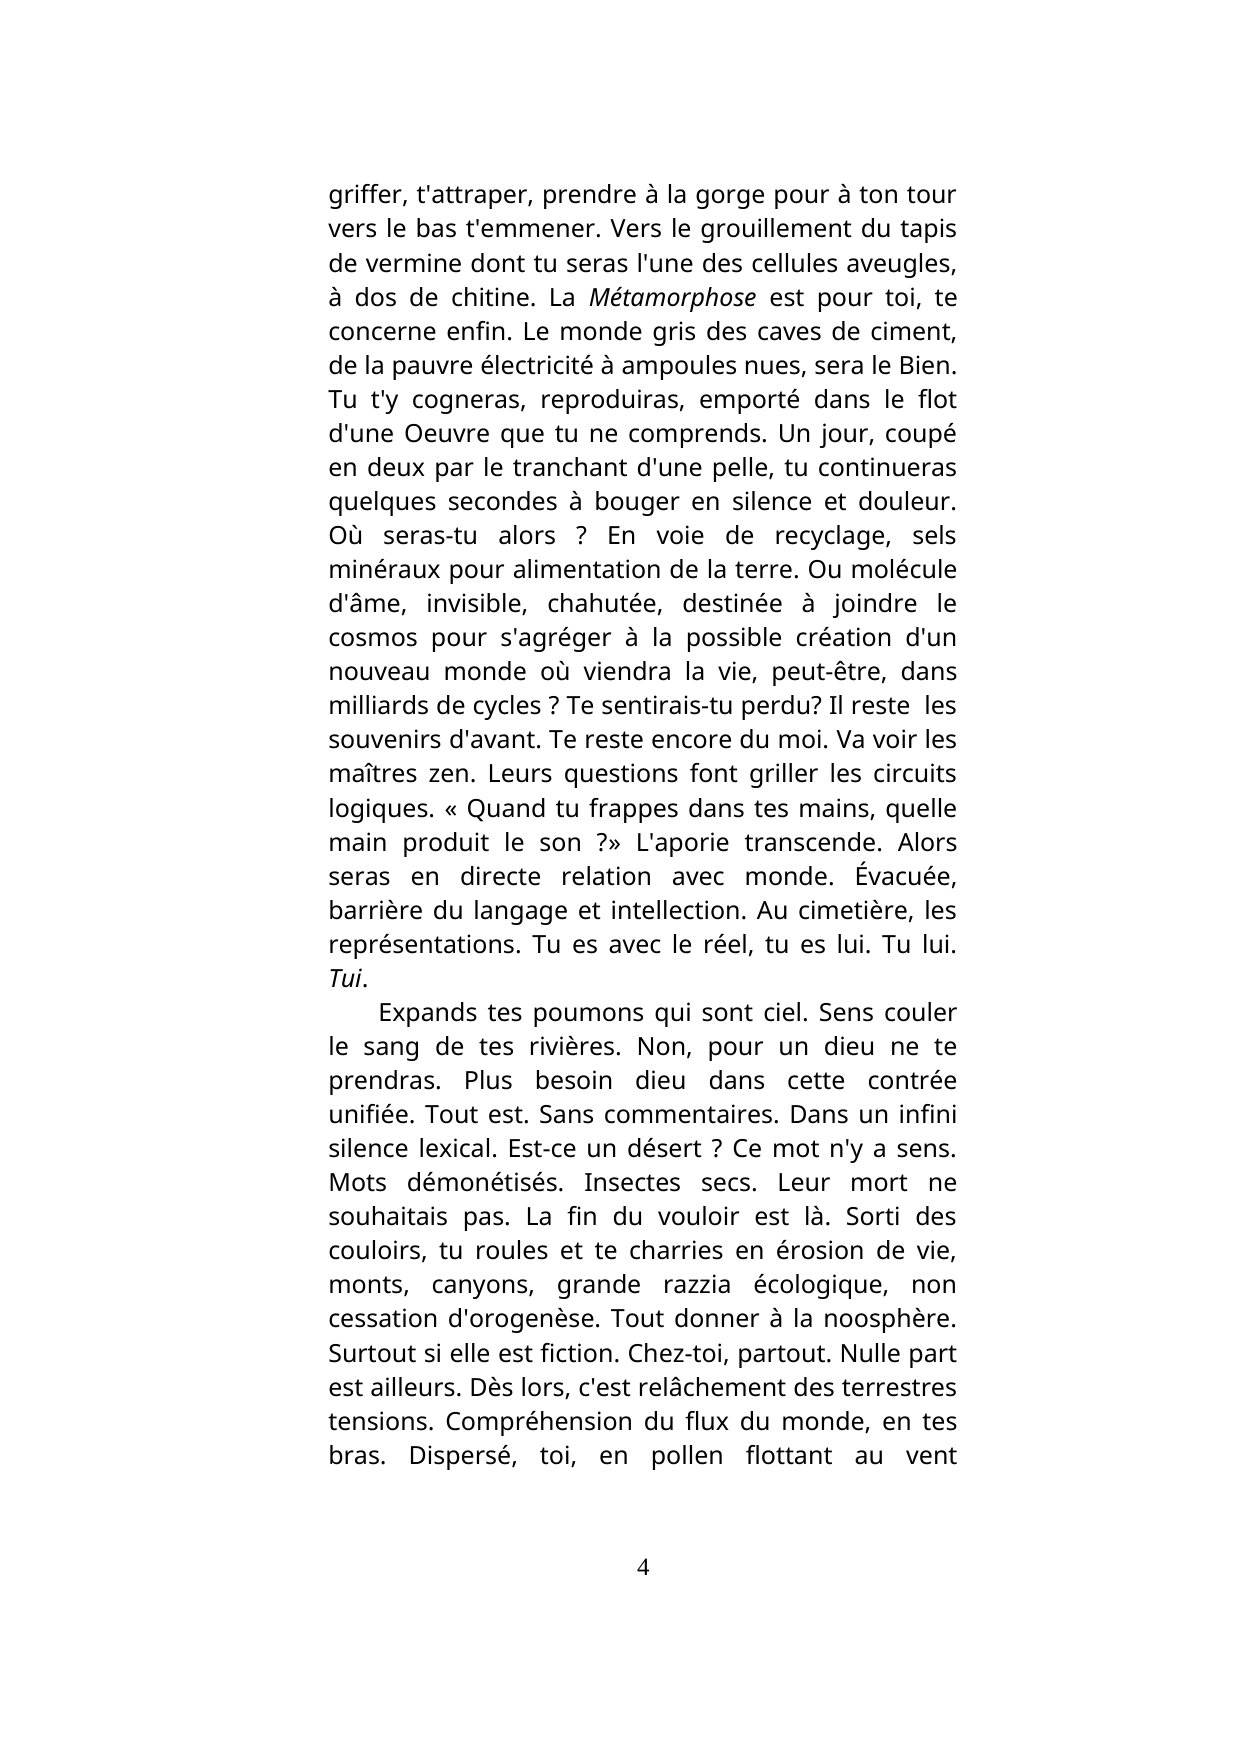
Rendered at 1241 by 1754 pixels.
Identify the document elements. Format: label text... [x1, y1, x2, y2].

text griffer, t'attraper, prendre à la gorge pour à ton tour vers le bas t'emmener. Vers le grouillement du tapis de vermine dont tu seras l'une des cellules aveugles, à dos de chitine. La Métamorphose est pour toi, te concerne enfin. Le monde gris des caves de ciment, de la pauvre électricité à ampoules nues, sera le Bien. Tu t'y cogneras, reproduiras, emporté dans le flot d'une Oeuvre que tu ne comprends. Un jour, coupé en deux par le tranchant d'une pelle, tu continueras quelques secondes à bouger en silence et douleur. Où seras-tu alors ? En voie de recyclage, sels minéraux pour alimentation de la terre. Ou molécule d'âme, invisible, chahutée, destinée à joindre le cosmos pour s'agréger à la possible création d'un nouveau monde où viendra la vie, peut-être, dans milliards de cycles ? Te sentirais-tu perdu? Il reste les souvenirs d'avant. Te reste encore du moi. Va voir les maîtres zen. Leurs questions font griller les circuits logiques. « Quand tu frappes dans tes mains, quelle main produit le son ?» L'aporie transcende. Alors seras en directe relation avec monde. Évacuée, barrière du langage et intellection. Au cimetière, les représentations. Tu es avec le réel, tu es lui. Tu lui. Tui. [328, 177, 958, 994]
text Expands tes poumons qui sont ciel. Sens couler le sang de tes rivières. Non, pour un dieu ne te prendras. Plus besoin dieu dans cette contrée unifiée. Tout est. Sans commentaires. Dans un infini silence lexical. Est-ce un désert ? Ce mot n'y a sens. Mots démonétisés. Insectes secs. Leur mort ne souhaitais pas. La fin du vouloir est là. Sorti des couloirs, tu roules et te charries en érosion de vie, monts, canyons, grande razzia écologique, non cessation d'orogenèse. Tout donner à la noosphère. Surtout si elle est fiction. Chez-toi, partout. Nulle part est ailleurs. Dès lors, c'est relâchement des terrestres tensions. Compréhension du flux du monde, en tes bras. Dispersé, toi, en pollen flottant au vent [328, 994, 958, 1471]
